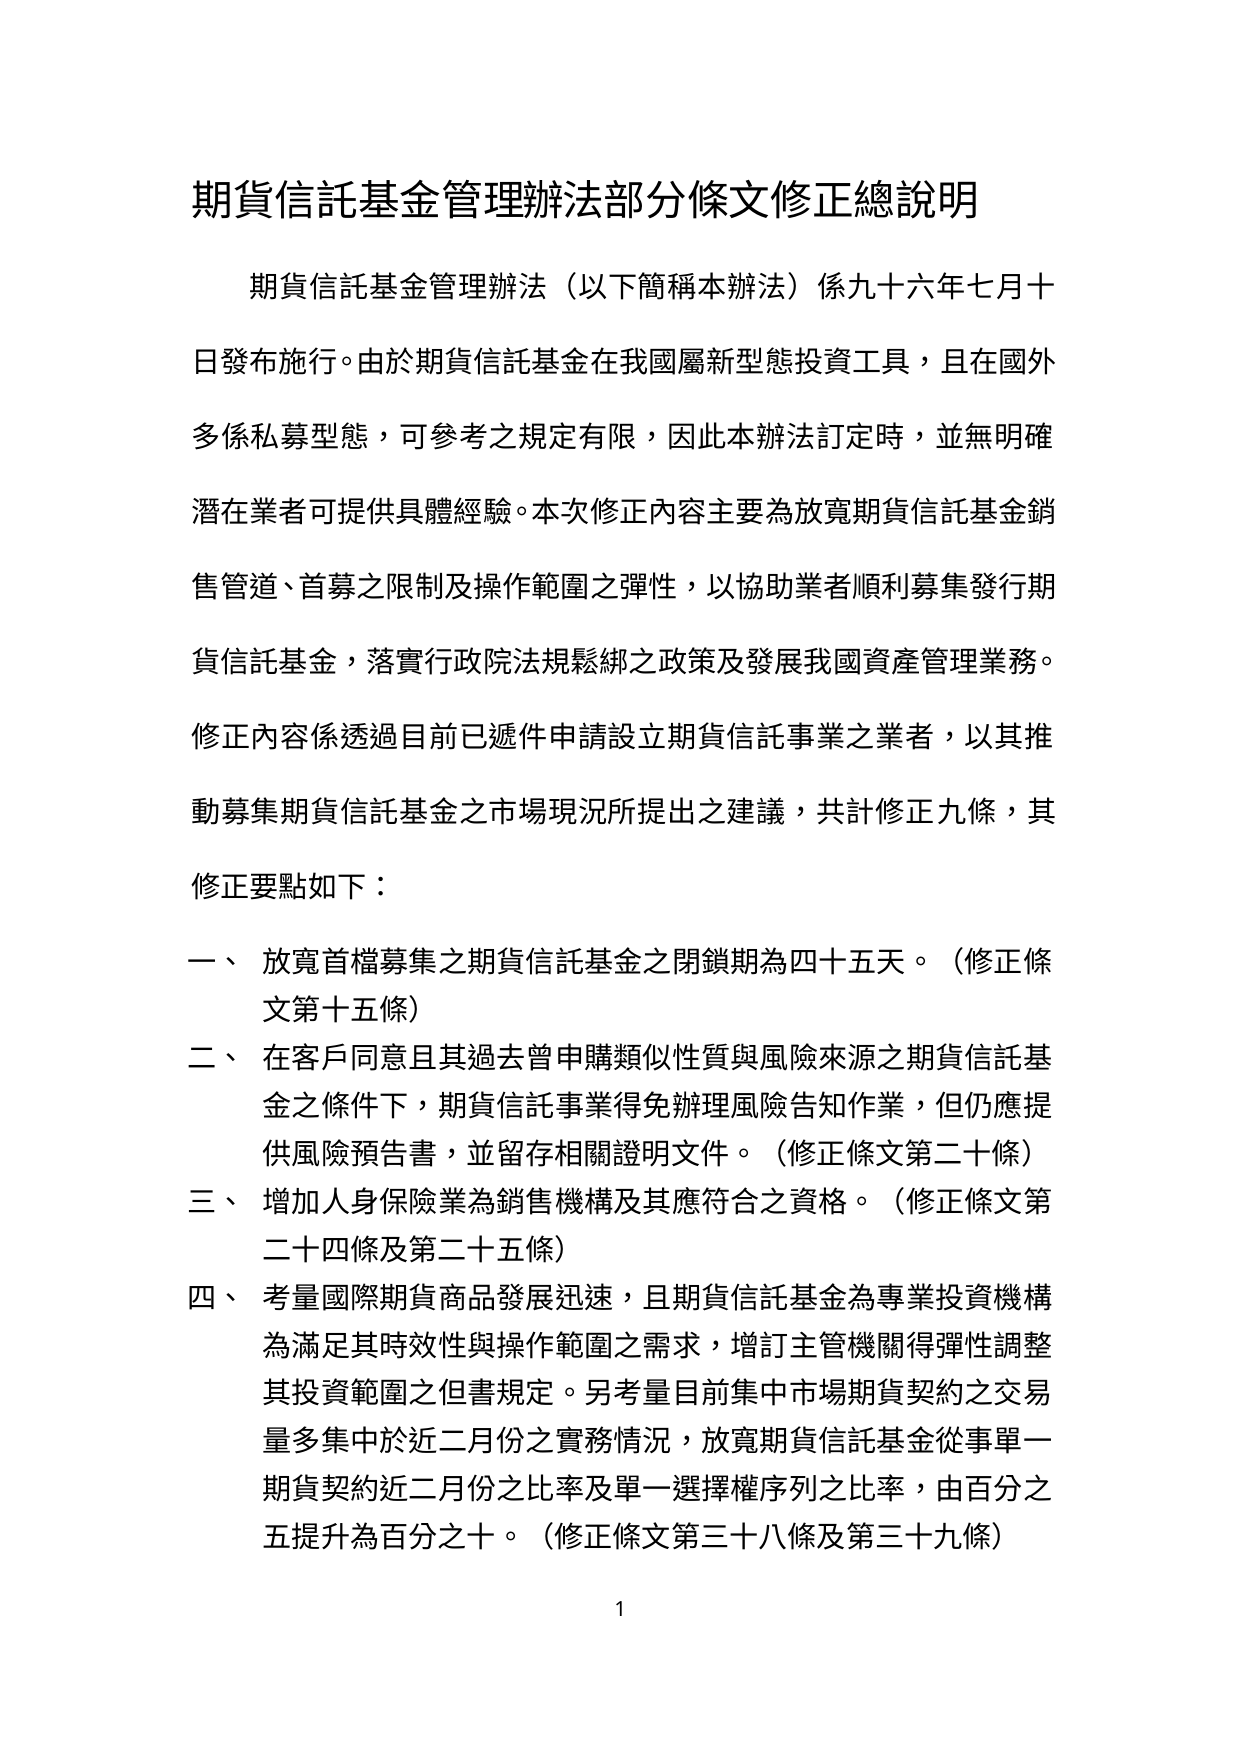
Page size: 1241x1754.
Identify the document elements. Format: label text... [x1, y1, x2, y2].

list 增加人身保險業為銷售機構及其應符合之資格。（修正條文第二十四條及第二十五條） [187, 1174, 1053, 1270]
text 期貨信託基金管理辦法部分條文修正總說明 [187, 159, 1053, 234]
list 在客戶同意且其過去曾申購類似性質與風險來源之期貨信託基金之條件下，期貨信託事業得免辦理風險告知作業，但仍應提供風險預告書，並留存相關證明文件。（修正條文第二十條） [187, 1030, 1053, 1174]
list 考量國際期貨商品發展迅速，且期貨信託基金為專業投資機構，為滿足其時效性與操作範圍之需求，增訂主管機關得彈性調整其投資範圍之但書規定。另考量目前集中市場期貨契約之交易量多集中於近二月份之實務情況，放寬期貨信託基金從事單一期貨契約近二月份之比率及單一選擇權序列之比率，由百分之五提升為百分之十。（修正條文第三十八條及第三十九條） [187, 1270, 1053, 1557]
text 期貨信託基金管理辦法（以下簡稱本辦法）係九十六年七月十日發布施行。由於期貨信託基金在我國屬新型態投資工具，且在國外多係私募型態，可參考之規定有限，因此本辦法訂定時，並無明確潛在業者可提供具體經驗。本次修正內容主要為放寬期貨信託基金銷售管道、首募之限制及操作範圍之彈性，以協助業者順利募集發行期貨信託基金，落實行政院法規鬆綁之政策及發展我國資產管理業務。修正內容係透過目前已遞件申請設立期貨信託事業之業者，以其推動募集期貨信託基金之市場現況所提出之建議，共計修正九條，其修正要點如下： [191, 247, 1056, 922]
list 放寬首檔募集之期貨信託基金之閉鎖期為四十五天。（修正條文第十五條） [187, 934, 1053, 1030]
